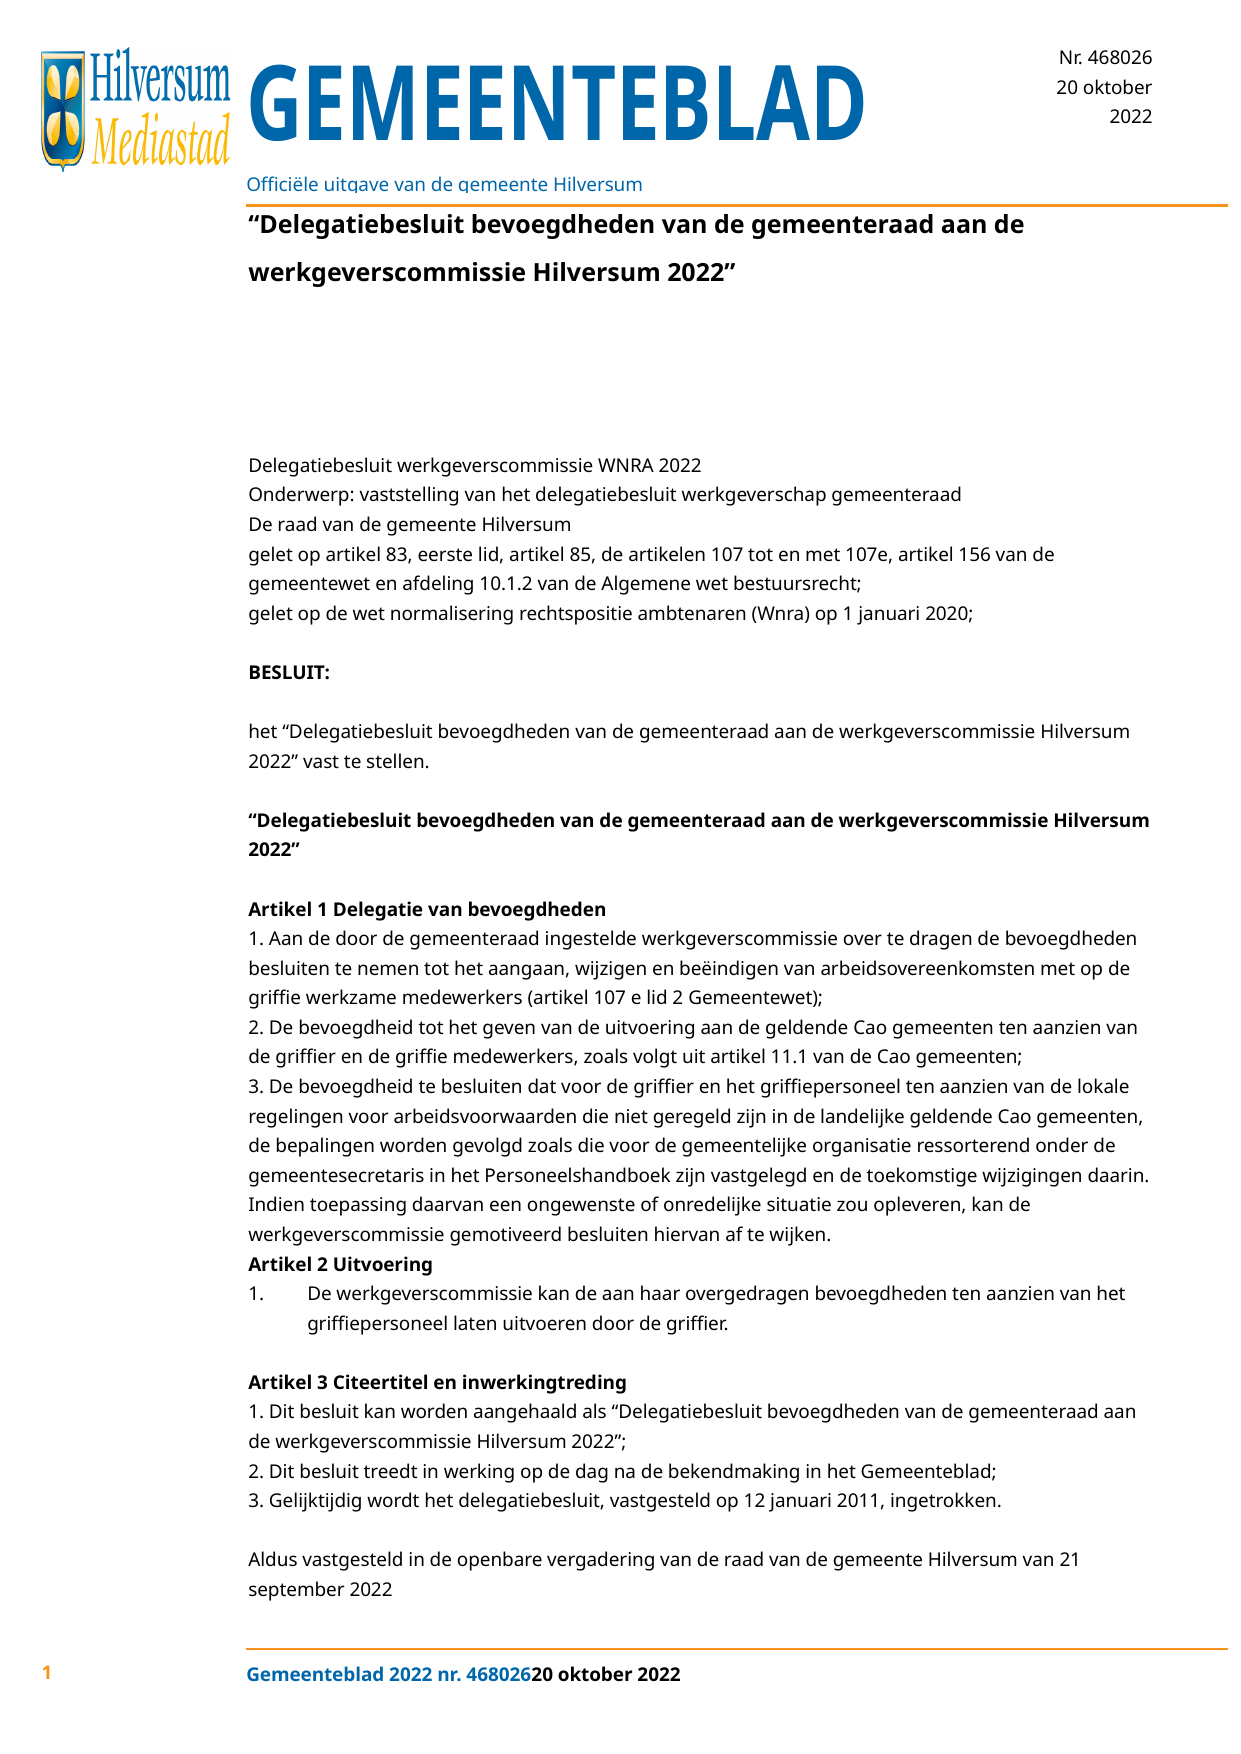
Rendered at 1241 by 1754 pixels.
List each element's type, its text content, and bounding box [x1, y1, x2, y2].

text 3. Gelijktijdig wordt het delegatiebesluit, vastgesteld op 12 januari 2011, ingetrokken. [248, 1487, 1152, 1513]
text het “Delegatiebesluit bevoegdheden van de gemeenteraad aan de werkgeverscommissie Hilversum 2022” vast te stellen. [248, 718, 1152, 774]
text “Delegatiebesluit bevoegdheden van de gemeenteraad aan de werkgeverscommissie Hilversum 2022” [248, 807, 1152, 862]
text 2. De bevoegdheid tot het geven van de uitvoering aan de geldende Cao gemeenten ten aanzien van de griffier en de griffie medewerkers, zoals volgt uit artikel 11.1 van de Cao gemeenten; [248, 1014, 1152, 1069]
text gelet op de wet normalisering rechtspositie ambtenaren (Wnra) op 1 januari 2020; [248, 600, 1152, 626]
text 3. De bevoegdheid te besluiten dat voor de griffier en het griffiepersoneel ten aanzien van de lokale regelingen voor arbeidsvoorwaarden die niet geregeld zijn in de landelijke geldende Cao gemeenten, de bepalingen worden gevolgd zoals die voor de gemeentelijke organisatie ressorterend onder de gemeentesecretaris in het Personeelshandboek zijn vastgelegd en de toekomstige wijzigingen daarin. Indien toepassing daarvan een ongewenste of onredelijke situatie zou opleveren, kan de werkgeverscommissie gemotiveerd besluiten hiervan af te wijken. [248, 1073, 1152, 1247]
text 2. Dit besluit treedt in werking op de dag na de bekendmaking in het Gemeenteblad; [248, 1458, 1152, 1484]
text Aldus vastgesteld in de openbare vergadering van de raad van de gemeente Hilversum van 21 september 2022 [248, 1547, 1152, 1602]
text BESLUIT: [248, 659, 1152, 685]
text “Delegatiebesluit bevoegdheden van de gemeenteraad aan de werkgeverscommissie Hilversum 2022” [248, 207, 1152, 288]
text Artikel 1 Delegatie van bevoegdheden [248, 896, 1152, 922]
text De raad van de gemeente Hilversum [248, 511, 1152, 537]
text Artikel 2 Uitvoering [248, 1251, 1152, 1277]
text gelet op artikel 83, eerste lid, artikel 85, de artikelen 107 tot en met 107e, artikel 156 van de gemeentewet en afdeling 10.1.2 van de Algemene wet bestuursrecht; [248, 541, 1152, 596]
text Artikel 3 Citeertitel en inwerkingtreding [248, 1369, 1152, 1395]
text 1. Aan de door de gemeenteraad ingestelde werkgeverscommissie over te dragen de bevoegdheden besluiten te nemen tot het aangaan, wijzigen en beëindigen van arbeidsovereenkomsten met op de griffie werkzame medewerkers (artikel 107 e lid 2 Gemeentewet); [248, 925, 1152, 1010]
list De werkgeverscommissie kan de aan haar overgedragen bevoegdheden ten aanzien van het griffiepersoneel laten uitvoeren door de griffier. [248, 1280, 1152, 1336]
text Onderwerp: vaststelling van het delegatiebesluit werkgeverschap gemeenteraad [248, 482, 1152, 507]
picture [41, 47, 231, 172]
text 1. Dit besluit kan worden aangehaald als “Delegatiebesluit bevoegdheden van de gemeenteraad aan de werkgeverscommissie Hilversum 2022”; [248, 1399, 1152, 1454]
text Delegatiebesluit werkgeverscommissie WNRA 2022 [248, 452, 1152, 478]
